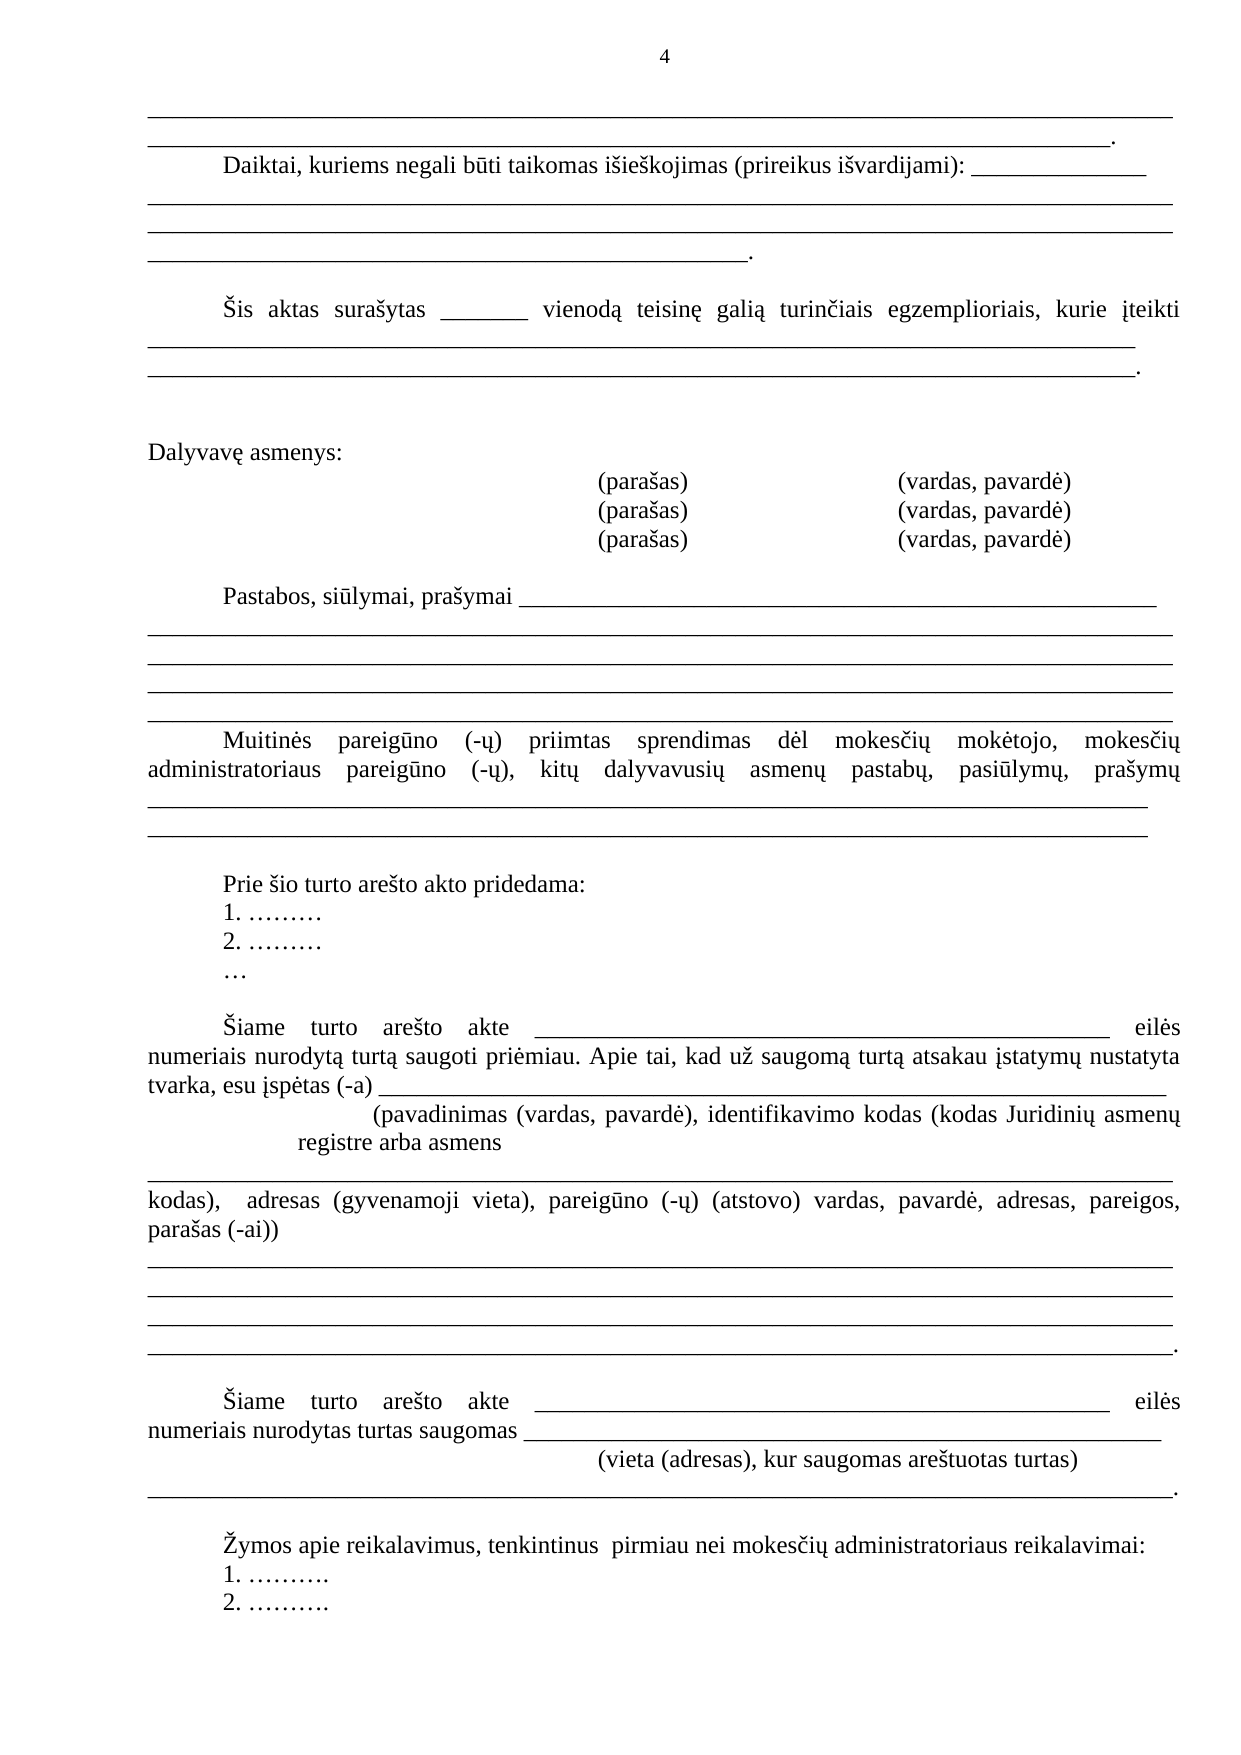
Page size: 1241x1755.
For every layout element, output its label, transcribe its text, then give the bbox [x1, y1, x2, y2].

text (parašas) (vardas, pavardė) [148, 495, 1181, 524]
text ________________________________________________________________________________________________________________________________________________________________________________________________________________________________________________________________________________________________________________________________________ [148, 610, 1181, 725]
text ____________________________________________________________________________________________________________________________________________________________________________________________________________________. [148, 179, 1181, 265]
text Prie šio turto arešto akto pridedama: [148, 869, 1181, 897]
text Dalyvavę asmenys: [148, 437, 1181, 466]
text __________________________________________________________________________________ [148, 1242, 1181, 1271]
text 1. ……… [148, 897, 1181, 926]
text (pavadinimas (vardas, pavardė), identifikavimo kodas (kodas Juridinių asmenų registre arba asmens [298, 1099, 1181, 1156]
text __________________________________________________________________________________. [148, 1472, 1181, 1501]
text Šis aktas surašytas _______ vienodą teisinę galią turinčiais egzemplioriais, kurie įteikti _______________________________________________________________________________ [148, 294, 1181, 351]
text Daiktai, kuriems negali būti taikomas išieškojimas (prireikus išvardijami): ______________ [148, 150, 1181, 179]
text Muitinės pareigūno (-ų) priimtas sprendimas dėl mokesčių mokėtojo, mokesčių administratoriaus pareigūno (-ų), kitų dalyvavusių asmenų pastabų, pasiūlymų, prašymų ________________________________________________________________________________ [148, 725, 1181, 811]
text kodas), adresas (gyvenamoji vieta), pareigūno (-ų) (atstovo) vardas, pavardė, adresas, pareigos, parašas (-ai)) [148, 1185, 1181, 1242]
text Žymos apie reikalavimus, tenkintinus pirmiau nei mokesčių administratoriaus reikalavimai: [148, 1530, 1181, 1559]
text __________________________________________________________________________________ [148, 1156, 1181, 1185]
text (vieta (adresas), kur saugomas areštuotas turtas) [148, 1444, 1181, 1472]
text Šiame turto arešto akte ______________________________________________ eilės numeriais nurodytas turtas saugomas ___________________________________________________ [148, 1386, 1181, 1444]
text Pastabos, siūlymai, prašymai ___________________________________________________ [148, 581, 1181, 610]
text Šiame turto arešto akte ______________________________________________ eilės numeriais nurodytą turtą saugoti priėmiau. Apie tai, kad už saugomą turtą atsakau įstatymų nustatyta tvarka, esu įspėtas (-a) _______________________________________________________________ [148, 1012, 1181, 1099]
text (parašas) (vardas, pavardė) [298, 466, 1181, 495]
text (parašas) (vardas, pavardė) [148, 524, 1181, 552]
text 1. ………. [148, 1559, 1181, 1587]
text 2. ………. [148, 1587, 1181, 1616]
text ________________________________________________________________________________ [148, 811, 1181, 840]
text … [148, 955, 1181, 984]
text _______________________________________________________________________________________________________________________________________________________________. [148, 92, 1181, 150]
text _______________________________________________________________________________. [148, 351, 1181, 380]
text 2. ……… [148, 926, 1181, 955]
text ______________________________________________________________________________________________________________________________________________________________________________________________________________________________________________________. [148, 1271, 1181, 1357]
